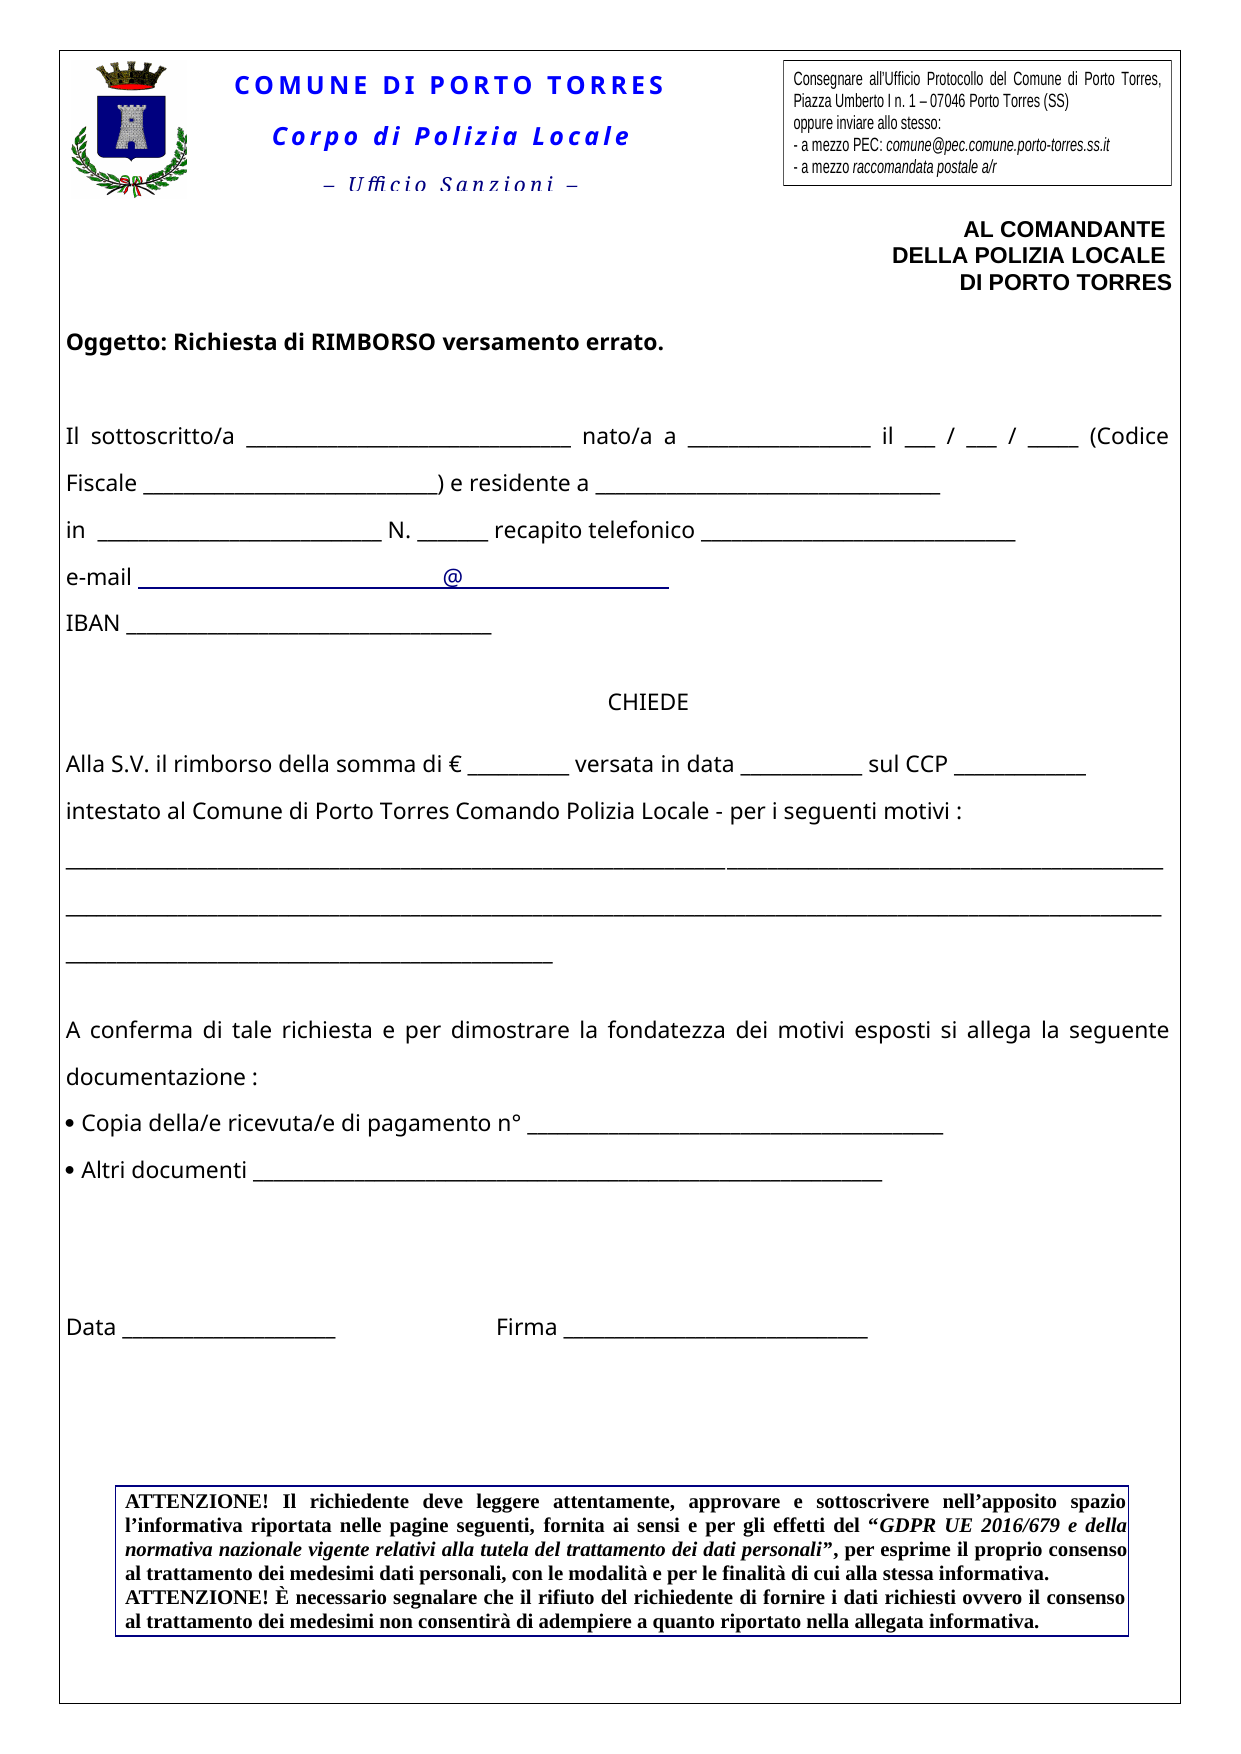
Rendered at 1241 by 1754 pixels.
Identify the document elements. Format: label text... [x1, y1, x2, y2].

picture [70, 60, 187, 199]
text DELLA POLIZIA LOCALE [125, 242, 1172, 268]
text A conferma di tale richiesta e per dimostrare la fondatezza dei motivi esposti si allega la seguente documentazione : [66, 1013, 1172, 1092]
text Il sottoscritto/a ________________________________ nato/a a __________________ il ___ / ___ / _____ (Codice Fiscale _____________________________) e residente a __________________________________ [66, 420, 1172, 498]
text  Copia della/e ricevuta/e di pagamento n° _________________________________________ [66, 1107, 1172, 1138]
text IBAN ____________________________________ [66, 607, 1172, 638]
text ATTENZIONE! Il richiedente deve leggere attentamente, approvare e sottoscrivere nell’apposito spazio l’informativa riportata nelle pagine seguenti, fornita ai sensi e per gli effetti del “GDPR UE 2016/679 e della normativa nazionale vigente relativi alla tutela del trattamento dei dati personali”, per esprime il proprio consenso al trattamento dei medesimi dati personali, con le modalità e per le finalità di cui alla stessa informativa. [116, 1487, 1128, 1581]
text  Altri documenti ______________________________________________________________ [66, 1154, 1172, 1185]
text Data _____________________ Firma ______________________________ [66, 1310, 1180, 1342]
text e-mail ______________________________@_________ [66, 560, 1172, 592]
text AL COMANDANTE [125, 216, 1172, 242]
text in ____________________________ N. _______ recapito telefonico _______________________________ [66, 513, 1172, 545]
text ATTENZIONE! È necessario segnalare che il rifiuto del richiedente di fornire i dati richiesti ovvero il consenso al trattamento dei medesimi non consentirà di adempiere a quanto riportato nella allegata informativa. [116, 1581, 1128, 1635]
text CHIEDE [125, 685, 1172, 717]
text DI PORTO TORRES [125, 268, 1172, 295]
text Alla S.V. il rimborso della somma di € __________ versata in data ____________ sul CCP _____________ [66, 748, 1172, 779]
text intestato al Comune di Porto Torres Comando Polizia Locale - per i seguenti motivi : ________________________________________________________________________________________________________________________________________________________________________________________________________________________________________________________________________ [66, 795, 1172, 967]
text Oggetto: Richiesta di RIMBORSO versamento errato. [66, 326, 1172, 357]
text [1181, 1310, 1231, 1342]
